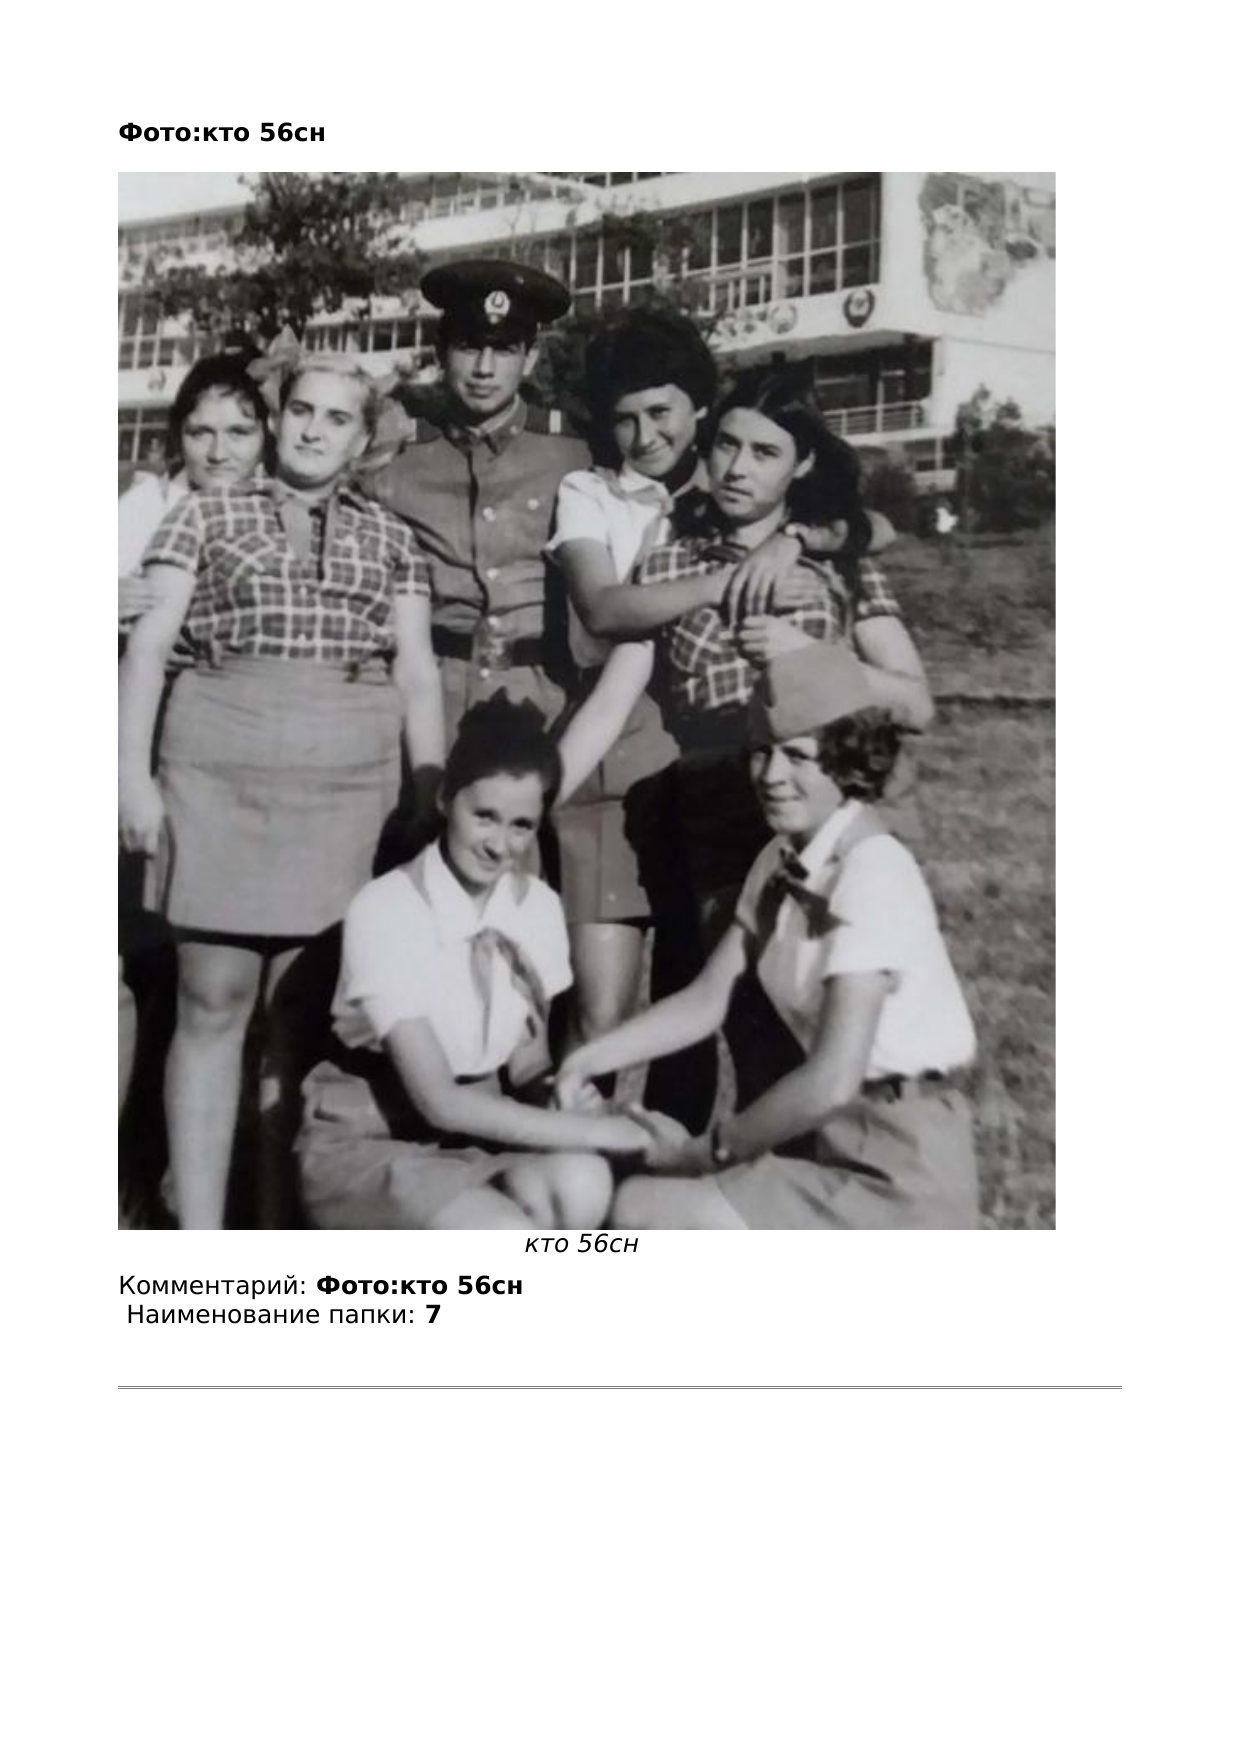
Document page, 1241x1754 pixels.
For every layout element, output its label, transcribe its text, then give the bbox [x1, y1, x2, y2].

subtitle Фото:кто 56сн [118, 118, 1122, 147]
text кто 56сн [118, 1230, 1056, 1259]
picture [118, 172, 1056, 1230]
text Комментарий: Фото:кто 56сн Наименование папки: 7 [118, 1271, 1122, 1359]
